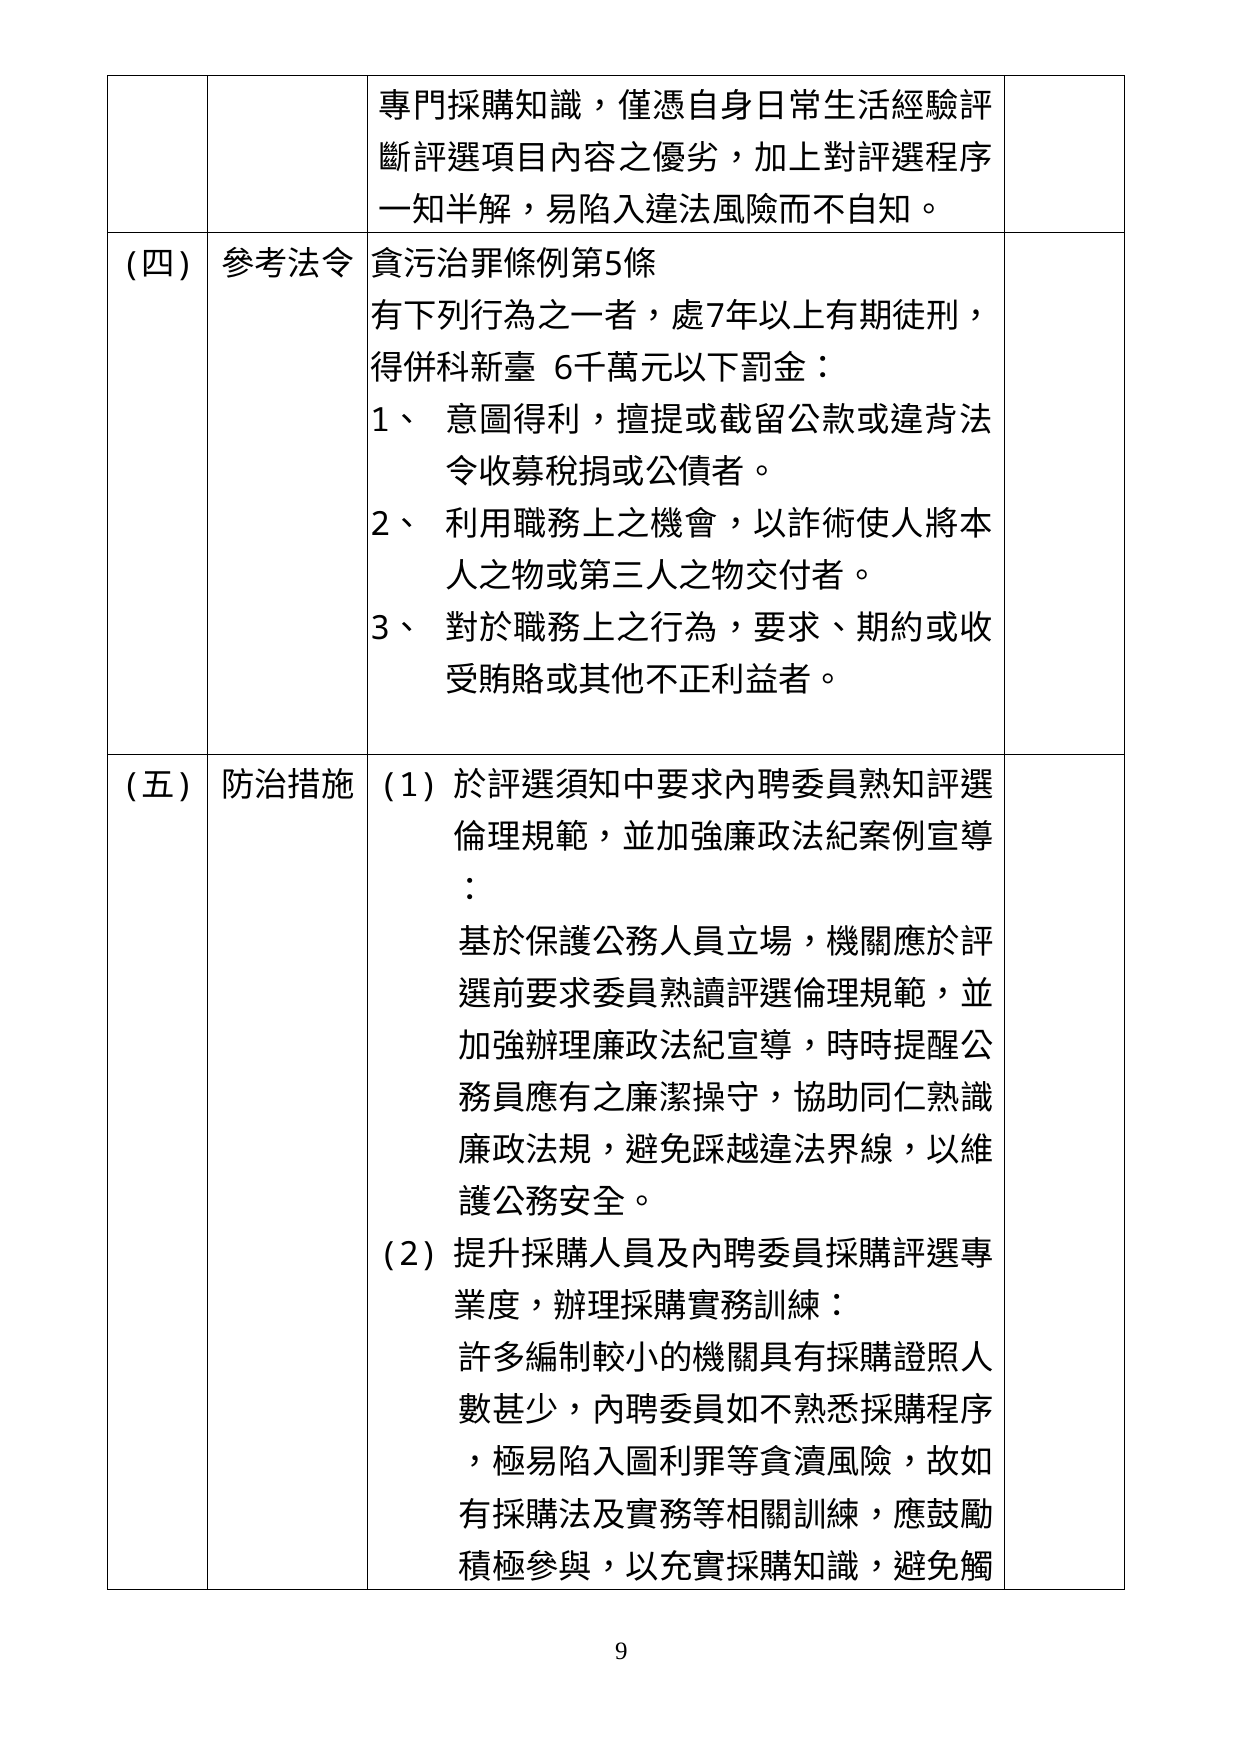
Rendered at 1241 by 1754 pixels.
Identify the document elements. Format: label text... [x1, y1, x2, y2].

table_cell [108, 76, 207, 232]
table_cell 於評選須知中要求內聘委員熟知評選倫理規範，並加強廉政法紀案例宣導： 基於保護公務人員立場，機關應於評選前要求委員熟讀評選倫理規範，並加強辦理廉政法紀宣導，時時提醒公務員應有之廉潔操守，協助同仁熟識廉政法規，避免踩越違法界線，以維護公務安全。 提升採購人員及內聘委員採購評選專業度，辦理採購實務訓練： 許多編制較小的機關具有採購證照人數甚少，內聘委員如不熟悉採購程序，極易陷入圖利罪等貪瀆風險，故如有採購法及實務等相關訓練，應鼓勵積極參與，以充實採購知識，避免觸法。 辦理社會參與宣導，鼓勵吹哨者檢舉不法： 為防止請託、關說等情形發生，應利用各式對外活動場合向廠商、民眾、專家學者及志工宣導投訴檢舉管道，如政風單位電話、廉政署檢舉信箱、受理機關地址電話等資訊，以鼓勵檢舉貪瀆不法，防杜不法勾結圖利之情事。 [368, 755, 1004, 1588]
table_cell [1005, 76, 1124, 232]
table_cell (五) [108, 755, 207, 1588]
table_cell (四) [108, 233, 207, 754]
table_cell 防治措施 [208, 755, 367, 1588]
table_cell [1005, 233, 1124, 754]
table_cell 貪污治罪條例第5條 有下列行為之一者，處7年以上有期徒刑，得併科新臺 6千萬元以下罰金： 意圖得利，擅提或截留公款或違背法令收募稅捐或公債者。 利用職務上之機會，以詐術使人將本人之物或第三人之物交付者。 對於職務上之行為，要求、期約或收受賄賂或其他不正利益者。 [368, 233, 1004, 754]
table_cell [208, 76, 367, 232]
table_cell 參考法令 [208, 233, 367, 754]
table_cell [1005, 755, 1124, 1588]
table_cell 專門採購知識，僅憑自身日常生活經驗評斷評選項目內容之優劣，加上對評選程序一知半解，易陷入違法風險而不自知。 [368, 76, 1004, 232]
